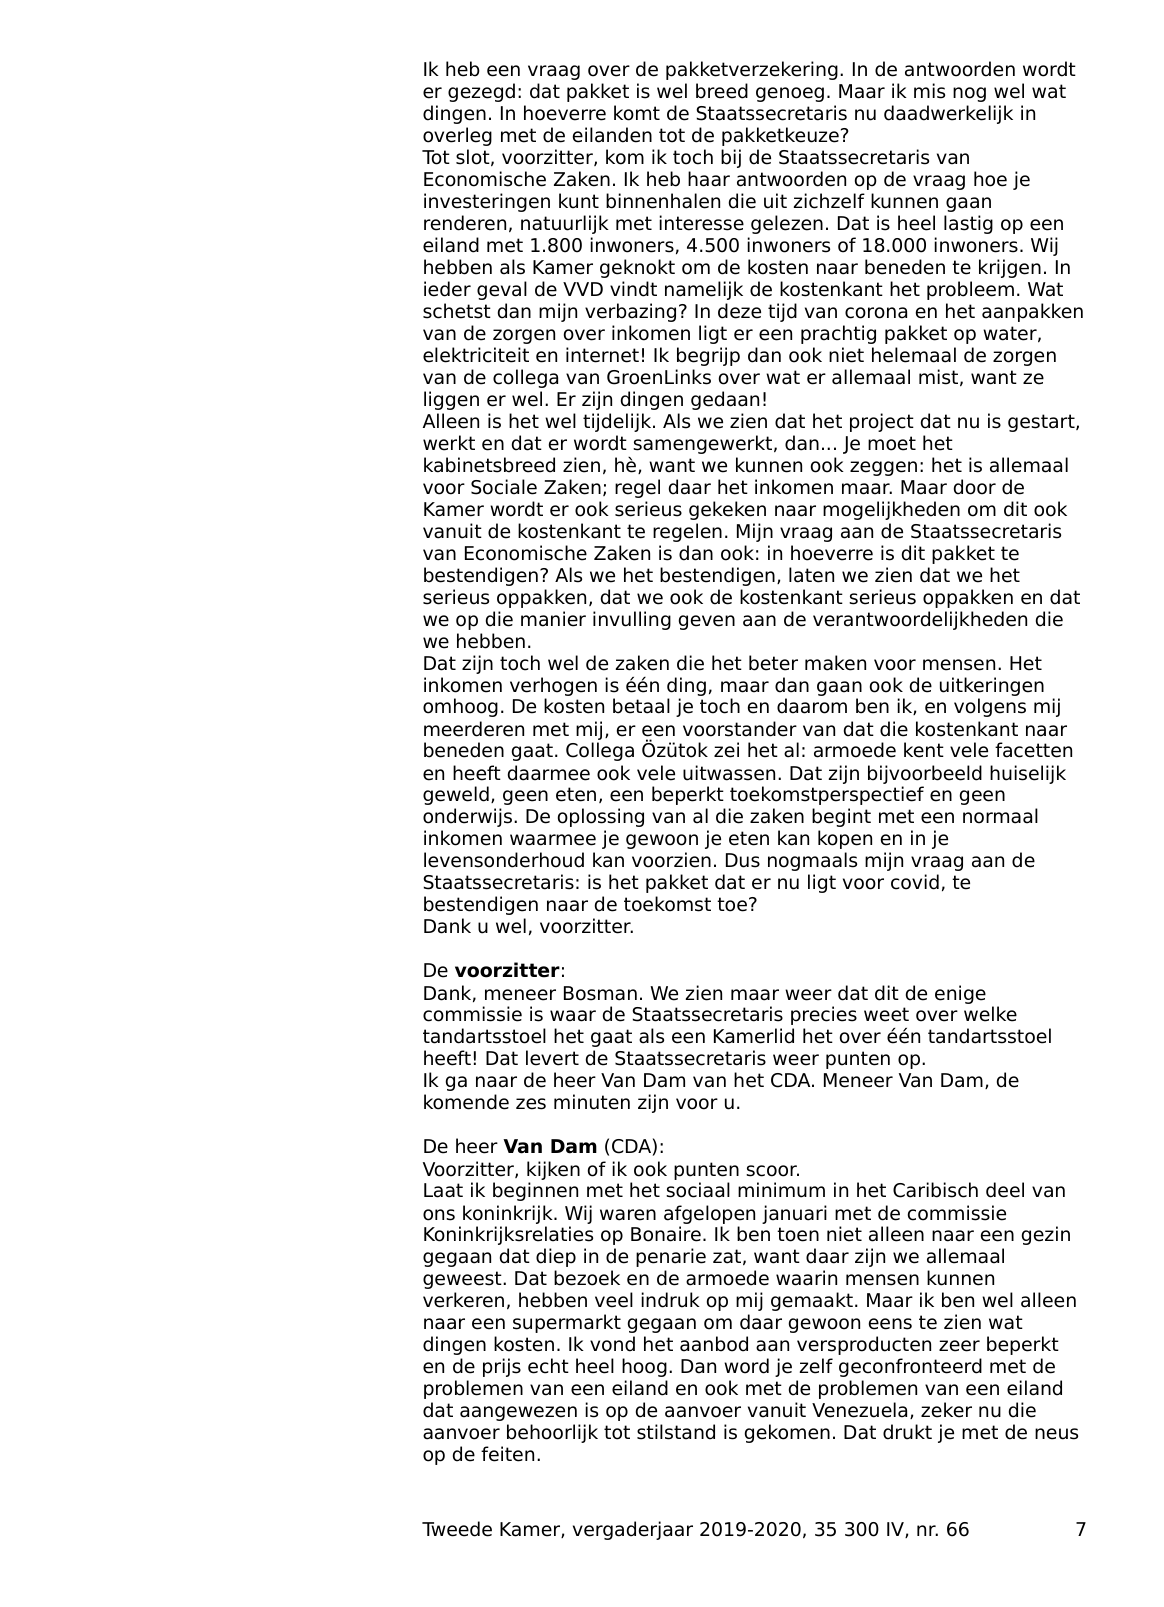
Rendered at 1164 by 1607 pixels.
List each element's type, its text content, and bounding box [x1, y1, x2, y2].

text Dank u wel, voorzitter. [422, 916, 1087, 938]
text Laat ik beginnen met het sociaal minimum in het Caribisch deel van ons koninkrijk. Wij waren afgelopen januari met de commissie Koninkrijksrelaties op Bonaire. Ik ben toen niet alleen naar een gezin gegaan dat diep in de penarie zat, want daar zijn we allemaal geweest. Dat bezoek en de armoede waarin mensen kunnen verkeren, hebben veel indruk op mij gemaakt. Maar ik ben wel alleen naar een supermarkt gegaan om daar gewoon eens te zien wat dingen kosten. Ik vond het aanbod aan versproducten zeer beperkt en de prijs echt heel hoog. Dan word je zelf geconfronteerd met de problemen van een eiland en ook met de problemen van een eiland dat aangewezen is op de aanvoer vanuit Venezuela, zeker nu die aanvoer behoorlijk tot stilstand is gekomen. Dat drukt je met de neus op de feiten. [422, 1180, 1087, 1466]
text Dank, meneer Bosman. We zien maar weer dat dit de enige commissie is waar de Staatssecretaris precies weet over welke tandartsstoel het gaat als een Kamerlid het over één tandartsstoel heeft! Dat levert de Staatssecretaris weer punten op. [422, 982, 1087, 1070]
text Dat zijn toch wel de zaken die het beter maken voor mensen. Het inkomen verhogen is één ding, maar dan gaan ook de uitkeringen omhoog. De kosten betaal je toch en daarom ben ik, en volgens mij meerderen met mij, er een voorstander van dat die kostenkant naar beneden gaat. Collega Özütok zei het al: armoede kent vele facetten en heeft daarmee ook vele uitwassen. Dat zijn bijvoorbeeld huiselijk geweld, geen eten, een beperkt toekomstperspectief en geen onderwijs. De oplossing van al die zaken begint met een normaal inkomen waarmee je gewoon je eten kan kopen en in je levensonderhoud kan voorzien. Dus nogmaals mijn vraag aan de Staatssecretaris: is het pakket dat er nu ligt voor covid, te bestendigen naar de toekomst toe? [422, 652, 1087, 916]
text Ik ga naar de heer Van Dam van het CDA. Meneer Van Dam, de komende zes minuten zijn voor u. [422, 1070, 1087, 1114]
text De voorzitter: [422, 960, 1087, 982]
text De heer Van Dam (CDA): [422, 1136, 1087, 1158]
text Tot slot, voorzitter, kom ik toch bij de Staatssecretaris van Economische Zaken. Ik heb haar antwoorden op de vraag hoe je investeringen kunt binnenhalen die uit zichzelf kunnen gaan renderen, natuurlijk met interesse gelezen. Dat is heel lastig op een eiland met 1.800 inwoners, 4.500 inwoners of 18.000 inwoners. Wij hebben als Kamer geknokt om de kosten naar beneden te krijgen. In ieder geval de VVD vindt namelijk de kostenkant het probleem. Wat schetst dan mijn verbazing? In deze tijd van corona en het aanpakken van de zorgen over inkomen ligt er een prachtig pakket op water, elektriciteit en internet! Ik begrijp dan ook niet helemaal de zorgen van de collega van GroenLinks over wat er allemaal mist, want ze liggen er wel. Er zijn dingen gedaan! [422, 147, 1087, 411]
text Voorzitter, kijken of ik ook punten scoor. [422, 1158, 1087, 1180]
text Alleen is het wel tijdelijk. Als we zien dat het project dat nu is gestart, werkt en dat er wordt samengewerkt, dan... Je moet het kabinetsbreed zien, hè, want we kunnen ook zeggen: het is allemaal voor Sociale Zaken; regel daar het inkomen maar. Maar door de Kamer wordt er ook serieus gekeken naar mogelijkheden om dit ook vanuit de kostenkant te regelen. Mijn vraag aan de Staatssecretaris van Economische Zaken is dan ook: in hoeverre is dit pakket te bestendigen? Als we het bestendigen, laten we zien dat we het serieus oppakken, dat we ook de kostenkant serieus oppakken en dat we op die manier invulling geven aan de verantwoordelijkheden die we hebben. [422, 411, 1087, 652]
text Ik heb een vraag over de pakketverzekering. In de antwoorden wordt er gezegd: dat pakket is wel breed genoeg. Maar ik mis nog wel wat dingen. In hoeverre komt de Staatssecretaris nu daadwerkelijk in overleg met de eilanden tot de pakketkeuze? [422, 59, 1087, 147]
